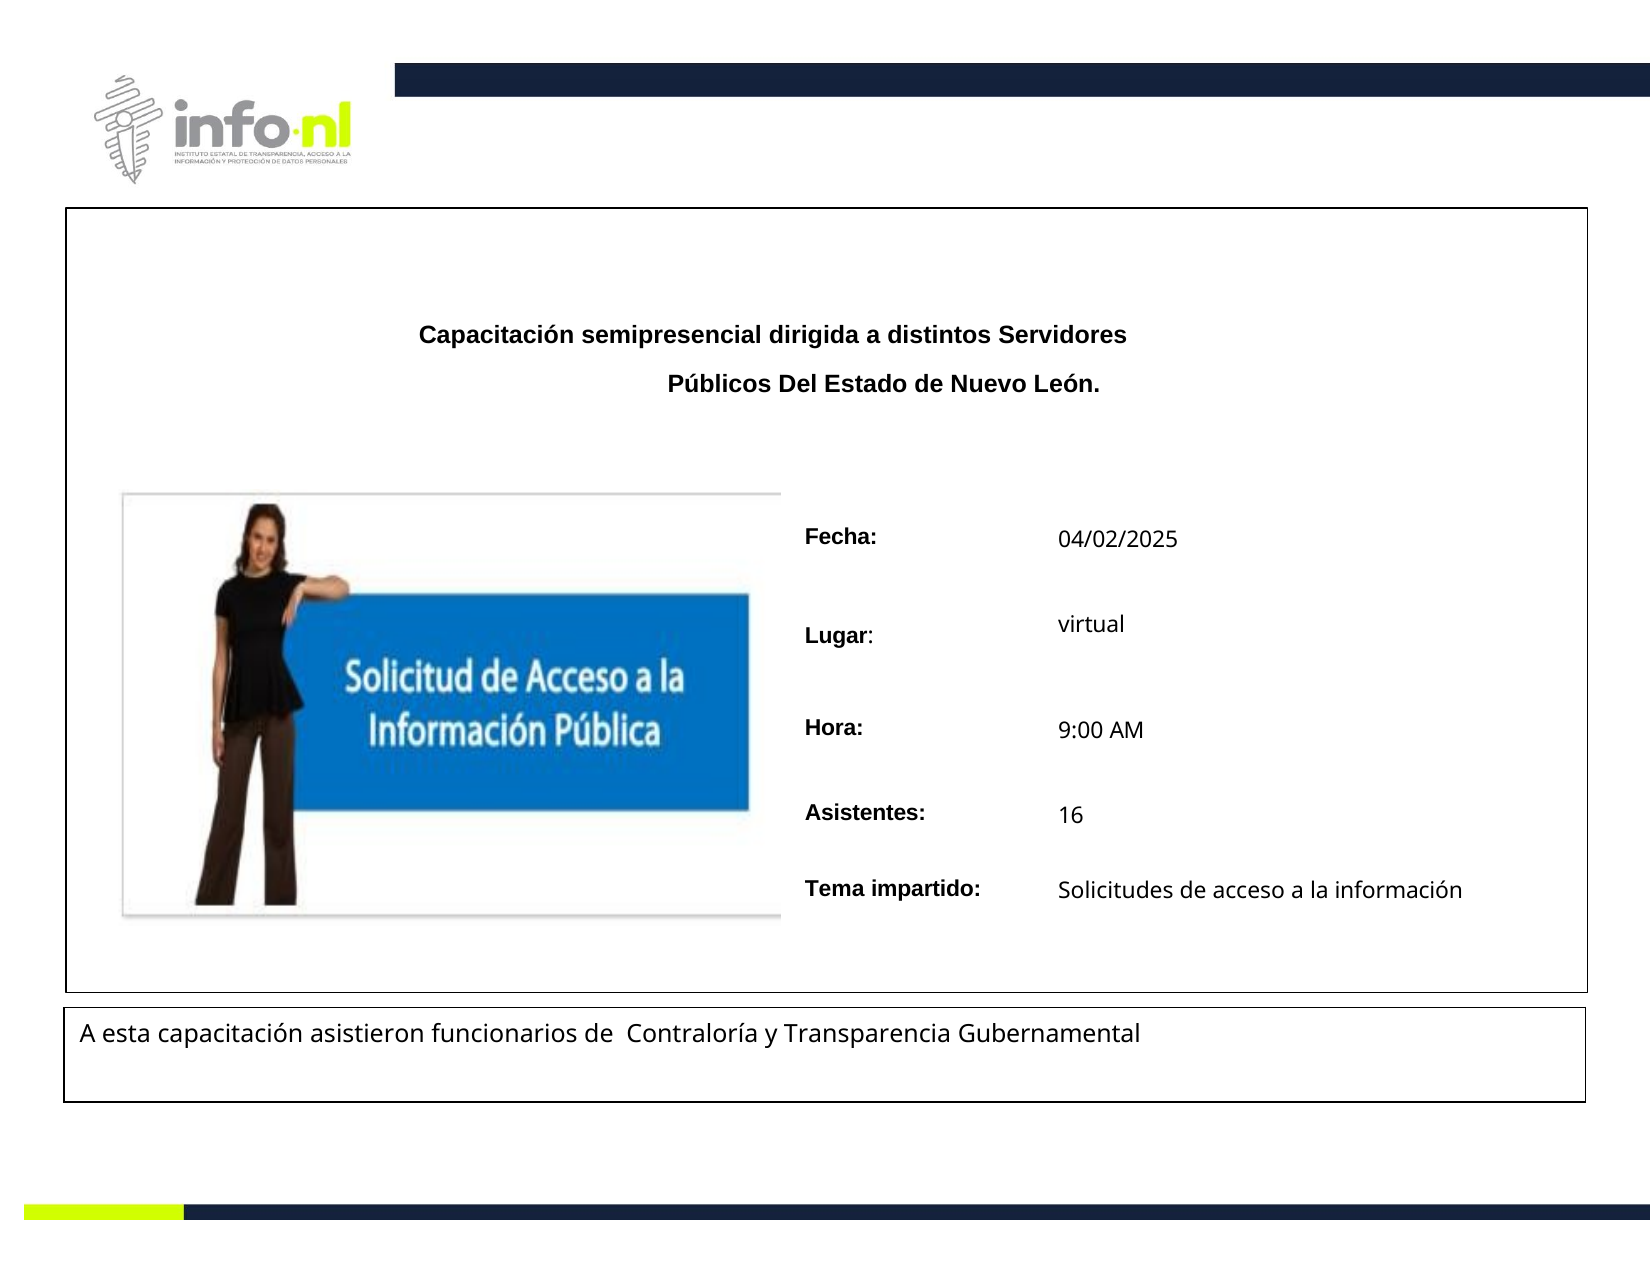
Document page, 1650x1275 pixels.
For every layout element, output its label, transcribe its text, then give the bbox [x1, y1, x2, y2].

text A esta capacitación asistieron funcionarios de Contraloría y Transparencia Gubernamental [79, 1016, 1585, 1050]
